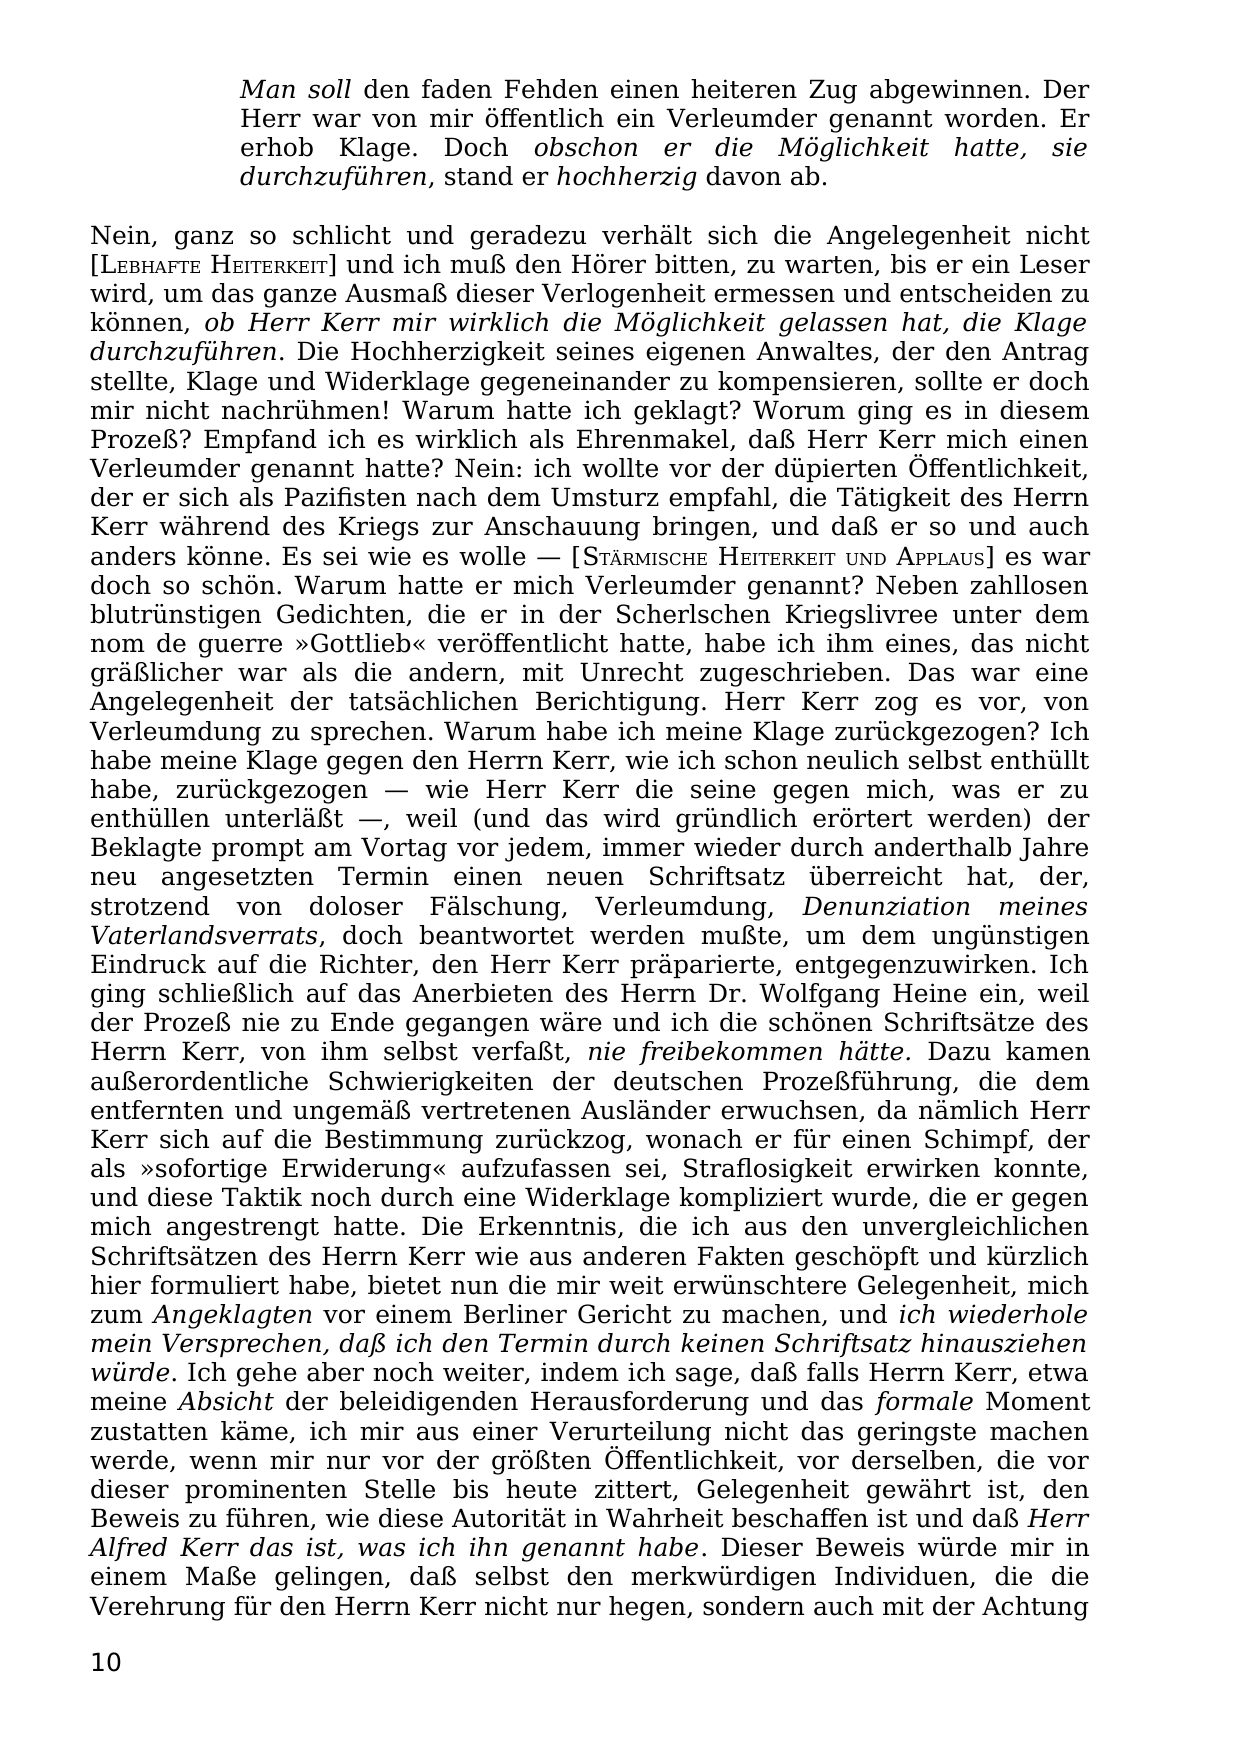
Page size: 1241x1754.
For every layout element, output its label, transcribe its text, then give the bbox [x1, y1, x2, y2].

text Man soll den faden Fehden einen heiteren Zug abgewinnen. Der Herr war von mir öffentlich ein Verleumder genannt worden. Er erhob Klage. Doch obschon er die Möglichkeit hatte, sie durchzuführen, stand er hochherzig davon ab. [240, 75, 1091, 192]
text Nein, ganz so schlicht und geradezu verhält sich die Angelegenheit nicht [Lebhafte Heiterkeit] und ich muß den Hörer bitten, zu warten, bis er ein Leser wird, um das ganze Ausmaß dieser Verlogenheit ermessen und entscheiden zu können, ob Herr Kerr mir wirklich die Möglichkeit gelassen hat, die Klage durchzuführen. Die Hochherzigkeit seines eigenen Anwaltes, der den Antrag stellte, Klage und Widerklage gegeneinander zu kompensieren, sollte er doch mir nicht nachrühmen! Warum hatte ich geklagt? Worum ging es in diesem Prozeß? Empfand ich es wirklich als Ehrenmakel, daß Herr Kerr mich einen Verleumder genannt hatte? Nein: ich wollte vor der düpierten Öffentlichkeit, der er sich als Pazifisten nach dem Umsturz empfahl, die Tätigkeit des Herrn Kerr während des Kriegs zur Anschauung bringen, und daß er so und auch anders könne. Es sei wie es wolle — [Stärmische Heiterkeit und Applaus] es war doch so schön. Warum hatte er mich Verleumder genannt? Neben zahllosen blutrünstigen Gedichten, die er in der Scherlschen Kriegslivree unter dem nom de guerre »Gottlieb« veröffentlicht hatte, habe ich ihm eines, das nicht gräßlicher war als die andern, mit Unrecht zugeschrieben. Das war eine Angelegenheit der tatsächlichen Berichtigung. Herr Kerr zog es vor, von Verleumdung zu sprechen. Warum habe ich meine Klage zurückgezogen? Ich habe meine Klage gegen den Herrn Kerr, wie ich schon neulich selbst enthüllt habe, zurückgezogen — wie Herr Kerr die seine gegen mich, was er zu enthüllen unterläßt —, weil (und das wird gründlich erörtert werden) der Beklagte prompt am Vortag vor jedem, immer wieder durch anderthalb Jahre neu angesetzten Termin einen neuen Schriftsatz überreicht hat, der, strotzend von doloser Fälschung, Verleumdung, Denunziation meines Vaterlandsverrats, doch beantwortet werden mußte, um dem ungünstigen Eindruck auf die Richter, den Herr Kerr präparierte, entgegenzuwirken. Ich ging schließlich auf das Anerbieten des Herrn Dr. Wolfgang Heine ein, weil der Prozeß nie zu Ende gegangen wäre und ich die schönen Schriftsätze des Herrn Kerr, von ihm selbst verfaßt, nie freibekommen hätte. Dazu kamen außerordentliche Schwierigkeiten der deutschen Prozeßführung, die dem entfernten und ungemäß vertretenen Ausländer erwuchsen, da nämlich Herr Kerr sich auf die Bestimmung zurückzog, wonach er für einen Schimpf, der als »sofortige Erwiderung« aufzufassen sei, Straflosigkeit erwirken konnte, und diese Taktik noch durch eine Widerklage kompliziert wurde, die er gegen mich angestrengt hatte. Die Erkenntnis, die ich aus den unvergleichlichen Schriftsätzen des Herrn Kerr wie aus anderen Fakten geschöpft und kürzlich hier formuliert habe, bietet nun die mir weit erwünschtere Gelegenheit, mich zum Angeklagten vor einem Berliner Gericht zu machen, und ich wiederhole mein Versprechen, daß ich den Termin durch keinen Schriftsatz hinausziehen würde. Ich gehe aber noch weiter, indem ich sage, daß falls Herrn Kerr, etwa meine Absicht der beleidigenden Herausforderung und das formale Moment zustatten käme, ich mir aus einer Verurteilung nicht das geringste machen werde, wenn mir nur vor der größten Öffentlichkeit, vor derselben, die vor dieser prominenten Stelle bis heute zittert, Gelegenheit gewährt ist, den Beweis zu führen, wie diese Autorität in Wahrheit beschaffen ist und daß Herr Alfred Kerr das ist, was ich ihn genannt habe. Dieser Beweis würde mir in einem Maße gelingen, daß selbst den merkwürdigen Individuen, die die Verehrung für den Herrn Kerr nicht nur hegen, sondern auch mit der Achtung [90, 221, 1091, 1621]
